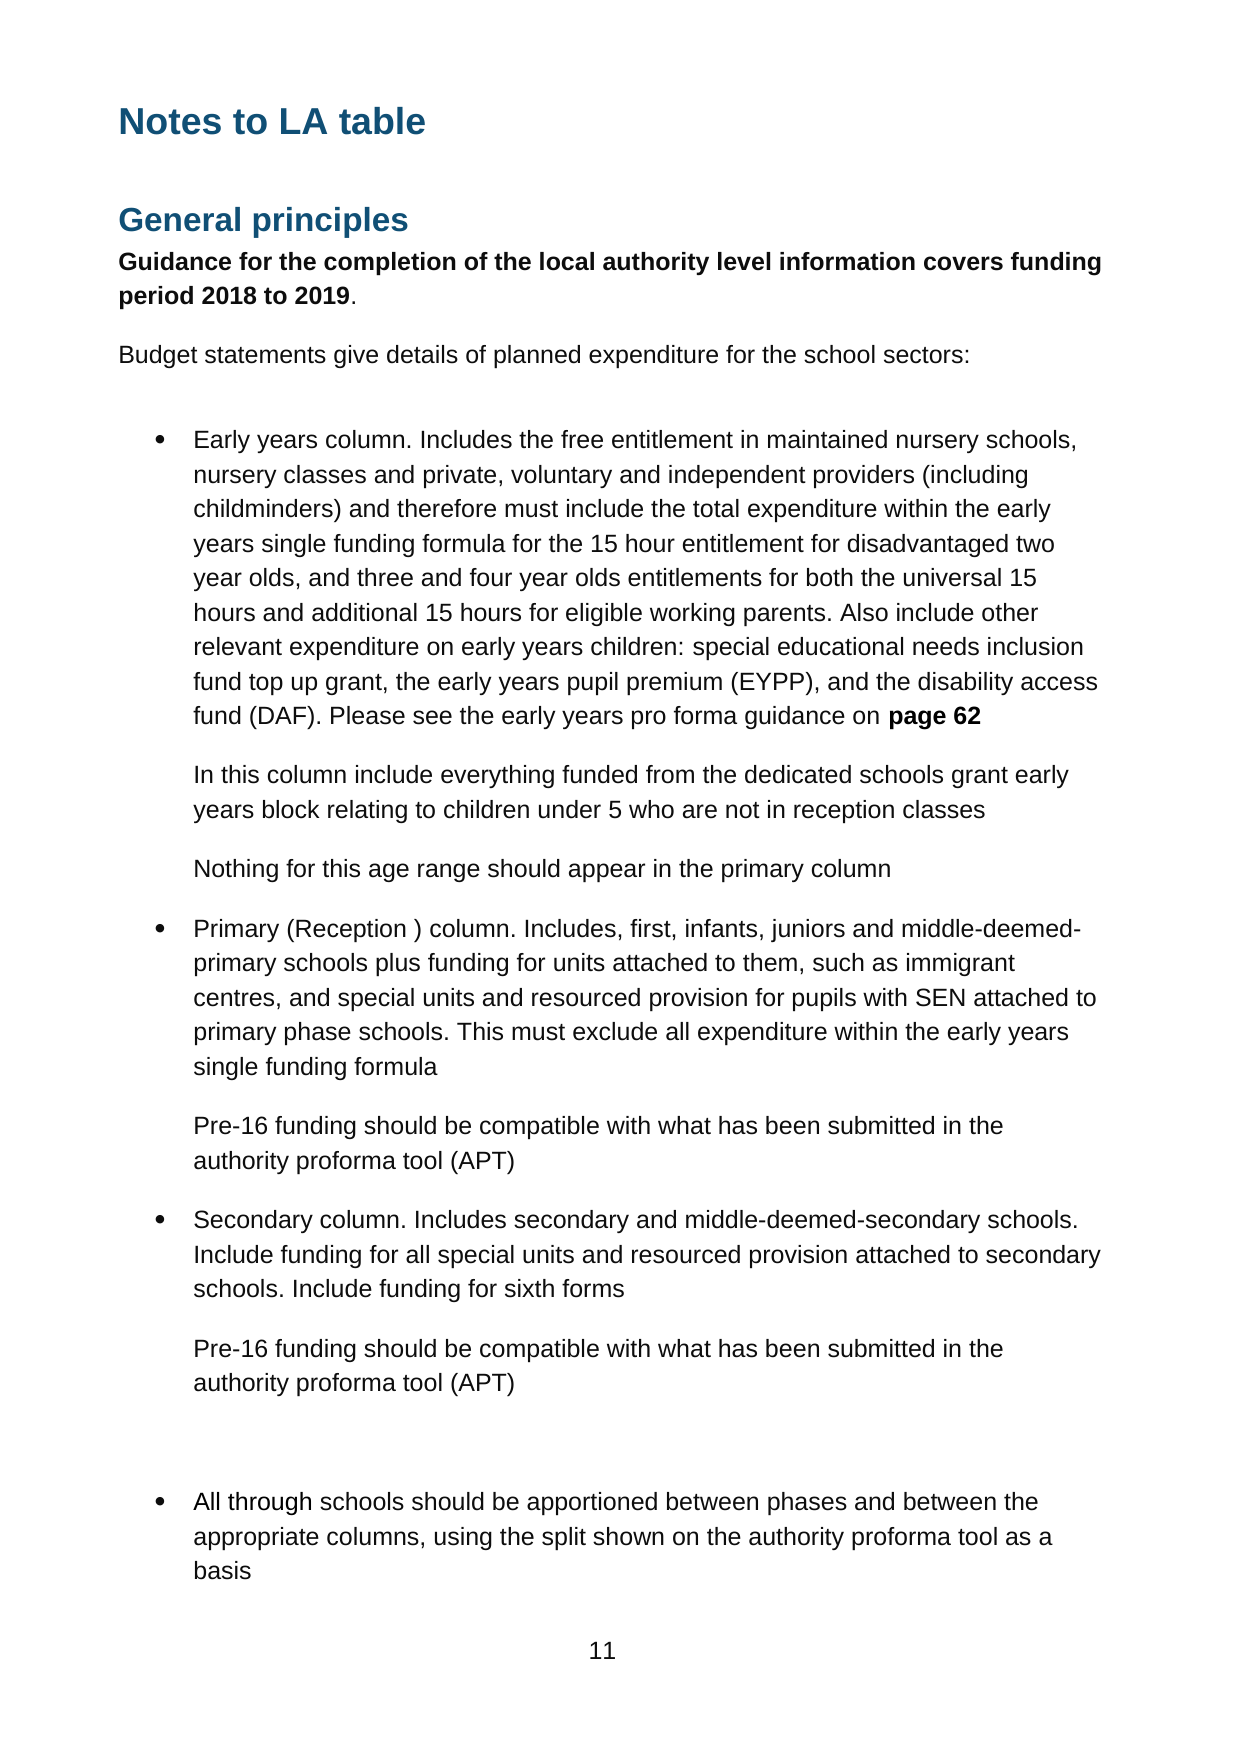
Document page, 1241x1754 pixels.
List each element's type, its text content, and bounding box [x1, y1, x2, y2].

list All through schools should be apportioned between phases and between the appropriate columns, using the split shown on the authority proforma tool as a basis [156, 1487, 1107, 1585]
text Guidance for the completion of the local authority level information covers funding period 2018 to 2019. [118, 247, 1107, 310]
list Pre-16 funding should be compatible with what has been submitted in the authority proforma tool (APT) [193, 1334, 1107, 1397]
text Budget statements give details of planned expenditure for the school sectors: [118, 341, 1107, 369]
list In this column include everything funded from the dedicated schools grant early years block relating to children under 5 who are not in reception classes [193, 760, 1107, 824]
text Nothing for this age range should appear in the primary column [193, 854, 1107, 883]
list Early years column. Includes the free entitlement in maintained nursery schools, nursery classes and private, voluntary and independent providers (including childminders) and therefore must include the total expenditure within the early years single funding formula for the 15 hour entitlement for disadvantaged two year olds, and three and four year olds entitlements for both the universal 15 hours and additional 15 hours for eligible working parents. Also include other relevant expenditure on early years children: special educational needs inclusion fund top up grant, the early years pupil premium (EYPP), and the disability access fund (DAF). Please see the early years pro forma guidance on page 62 [156, 425, 1107, 730]
list Primary (Reception ) column. Includes, first, infants, juniors and middle-deemed-primary schools plus funding for units attached to them, such as immigrant centres, and special units and resourced provision for pupils with SEN attached to primary phase schools. This must exclude all expenditure within the early years single funding formula [156, 914, 1107, 1081]
list Secondary column. Includes secondary and middle-deemed-secondary schools. Include funding for all special units and resourced provision attached to secondary schools. Include funding for sixth forms [156, 1205, 1107, 1303]
subtitle Notes to LA table [118, 99, 1107, 142]
subtitle General principles [118, 201, 1107, 239]
text Pre-16 funding should be compatible with what has been submitted in the authority proforma tool (APT) [193, 1111, 1107, 1174]
